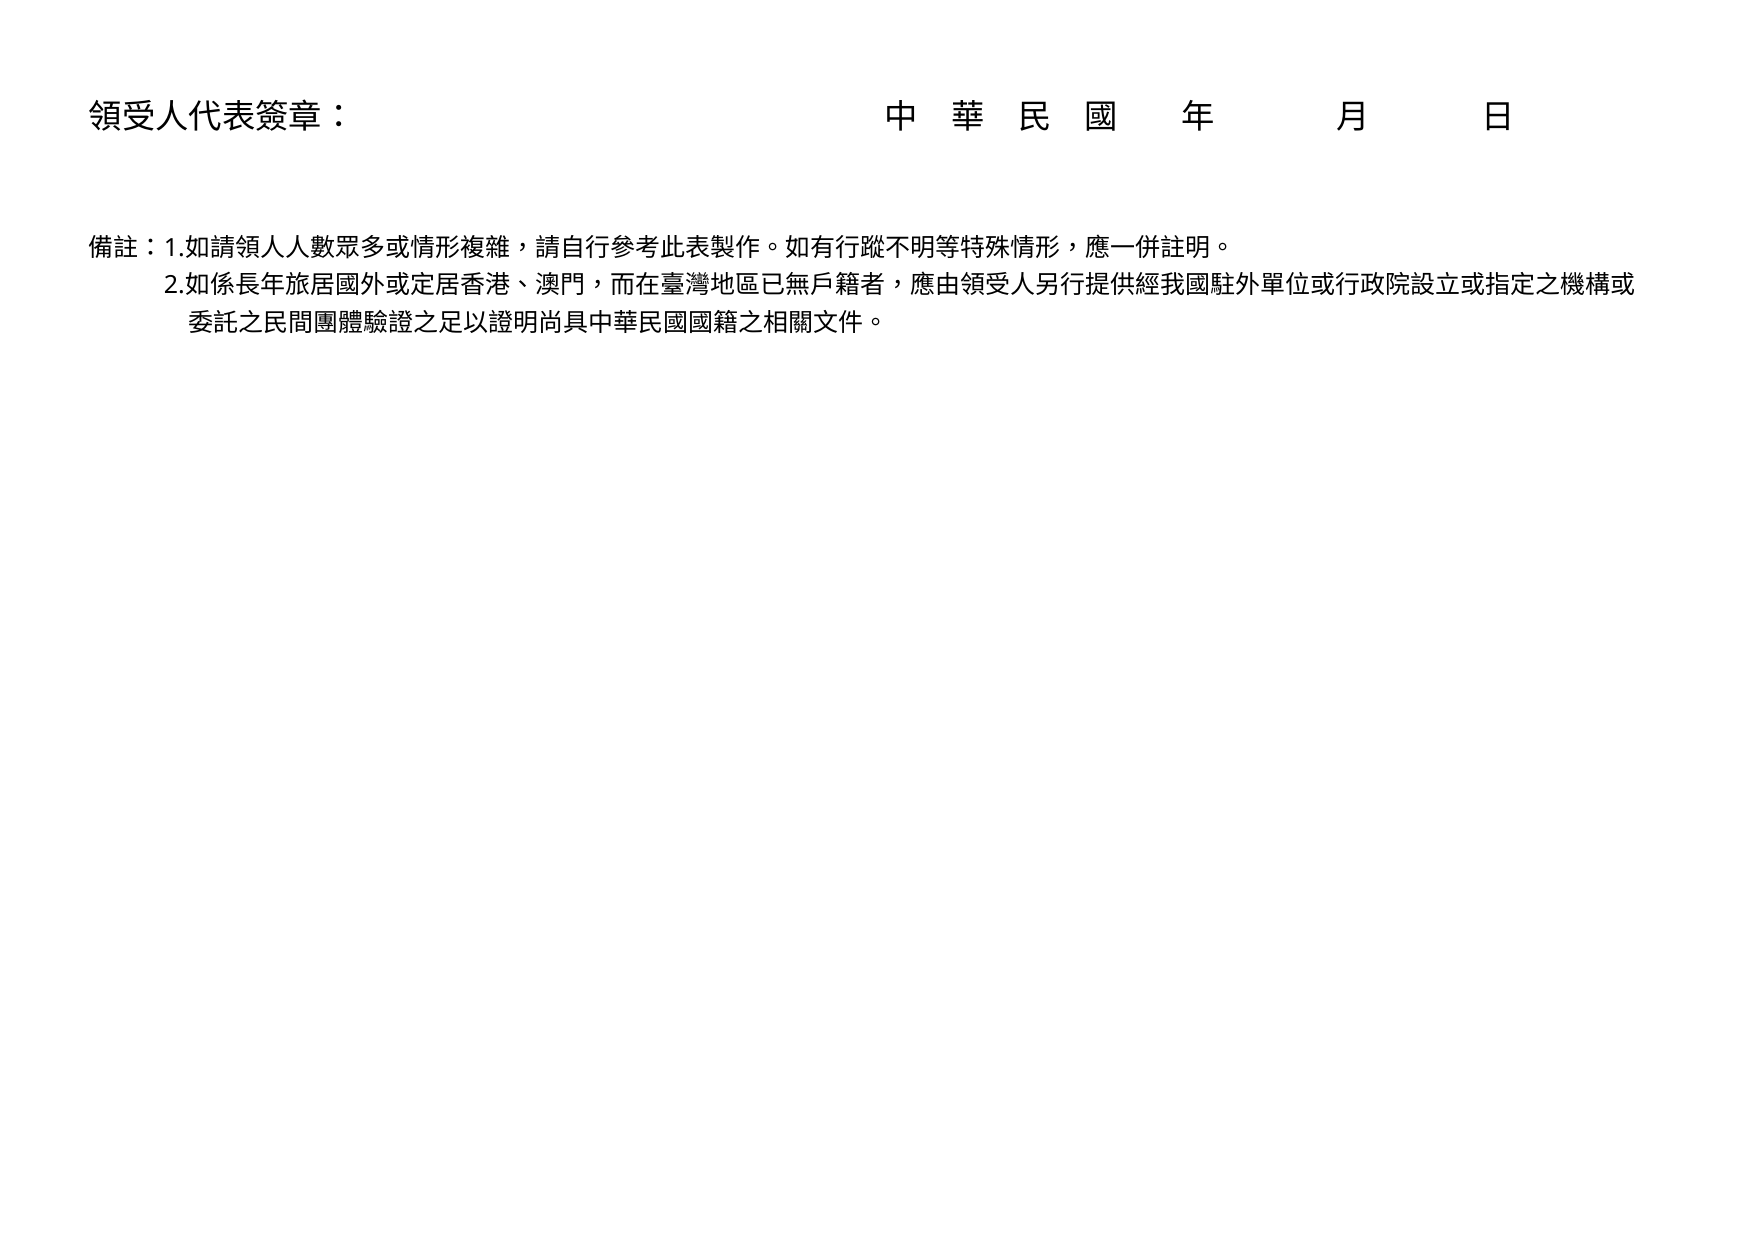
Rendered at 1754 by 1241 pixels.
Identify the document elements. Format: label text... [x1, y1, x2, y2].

text 2.如係長年旅居國外或定居香港、澳門，而在臺灣地區已無戶籍者，應由領受人另行提供經我國駐外單位或行政院設立或指定之機構或委託之民間團體驗證之足以證明尚具中華民國國籍之相關文件。 [164, 264, 1636, 339]
text 備註：1.如請領人人數眾多或情形複雜，請自行參考此表製作。如有行蹤不明等特殊情形，應一併註明。 [89, 226, 1636, 264]
text 領受人代表簽章： 中 華 民 國 年 月 日 [89, 76, 1636, 151]
